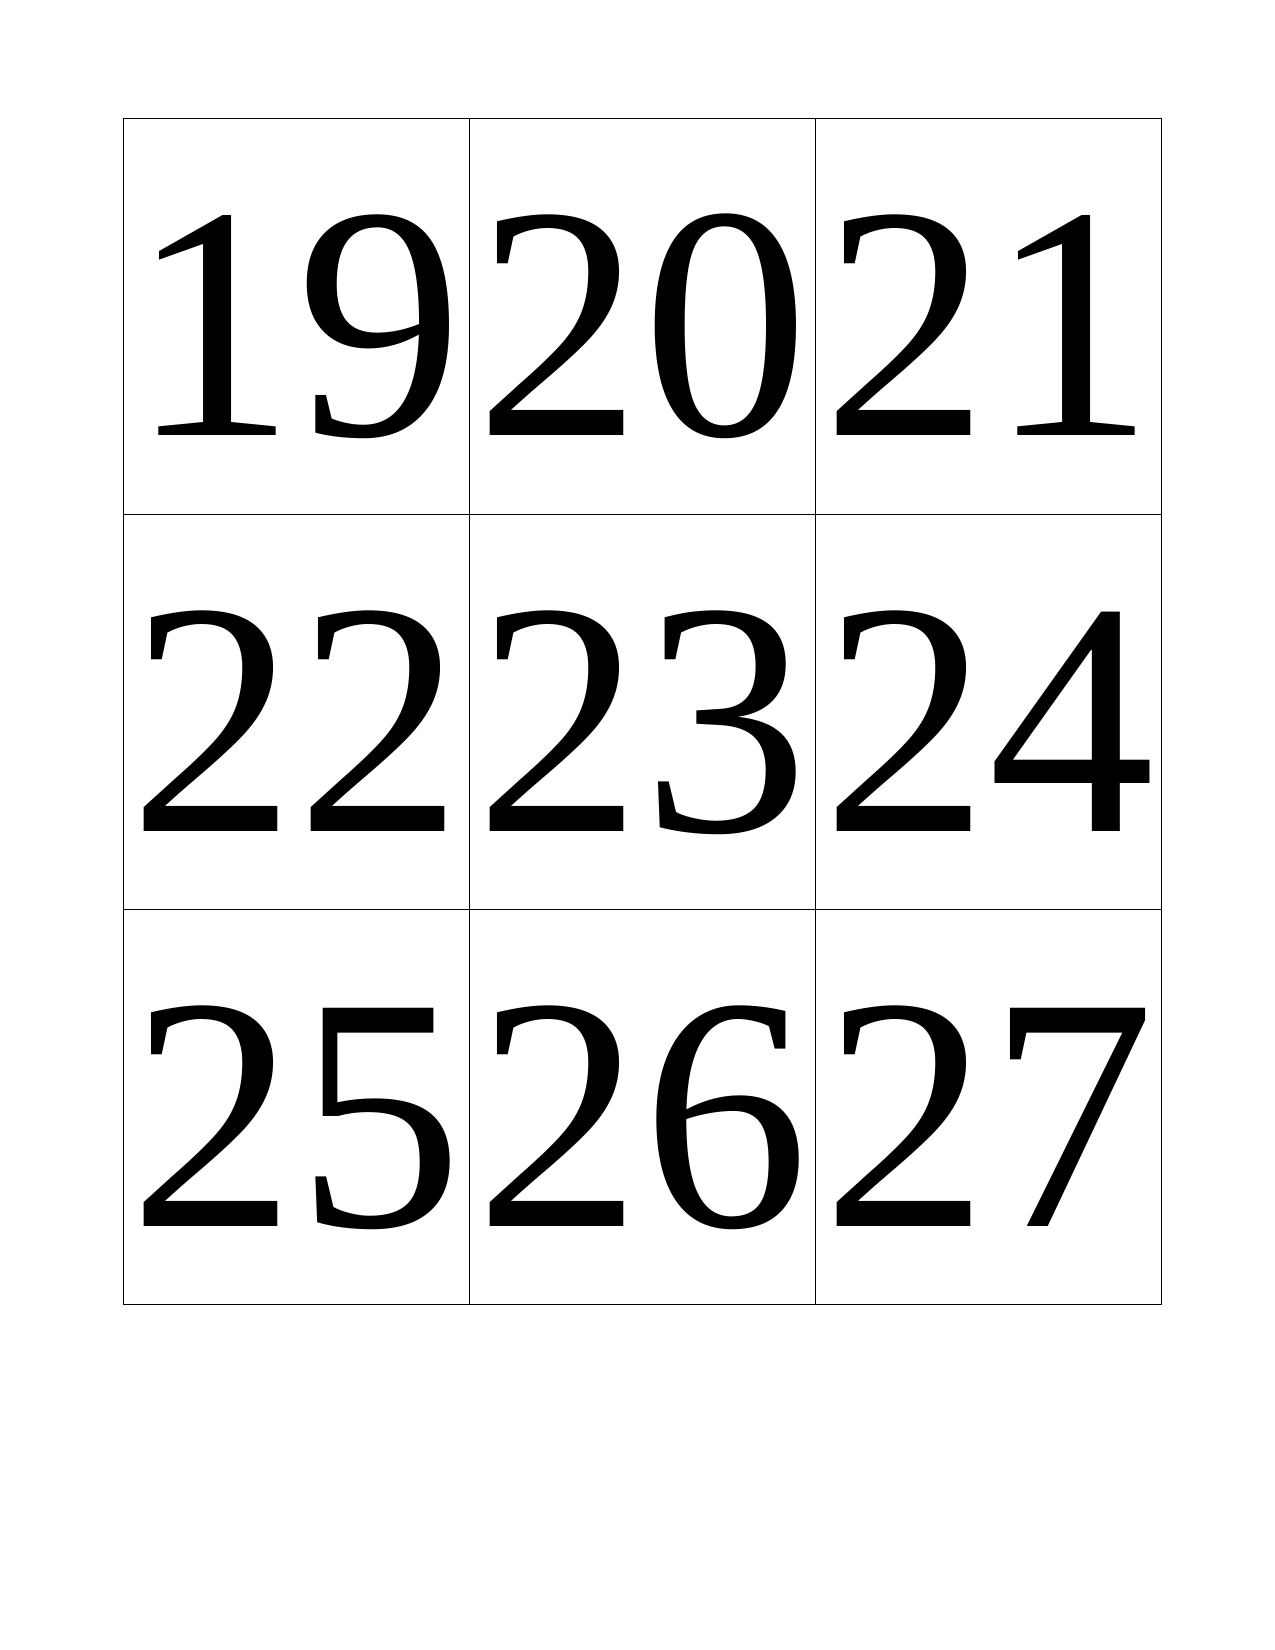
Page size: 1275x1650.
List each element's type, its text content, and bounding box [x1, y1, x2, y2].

table_cell 20 [470, 119, 815, 513]
table_cell 21 [816, 119, 1161, 513]
table_cell 25 [124, 910, 469, 1304]
table_cell 24 [816, 515, 1161, 909]
table_cell 22 [124, 515, 469, 909]
table_cell 23 [470, 515, 815, 909]
table_cell 26 [470, 910, 815, 1304]
table_cell 27 [816, 910, 1161, 1304]
table_cell 19 [124, 119, 469, 513]
